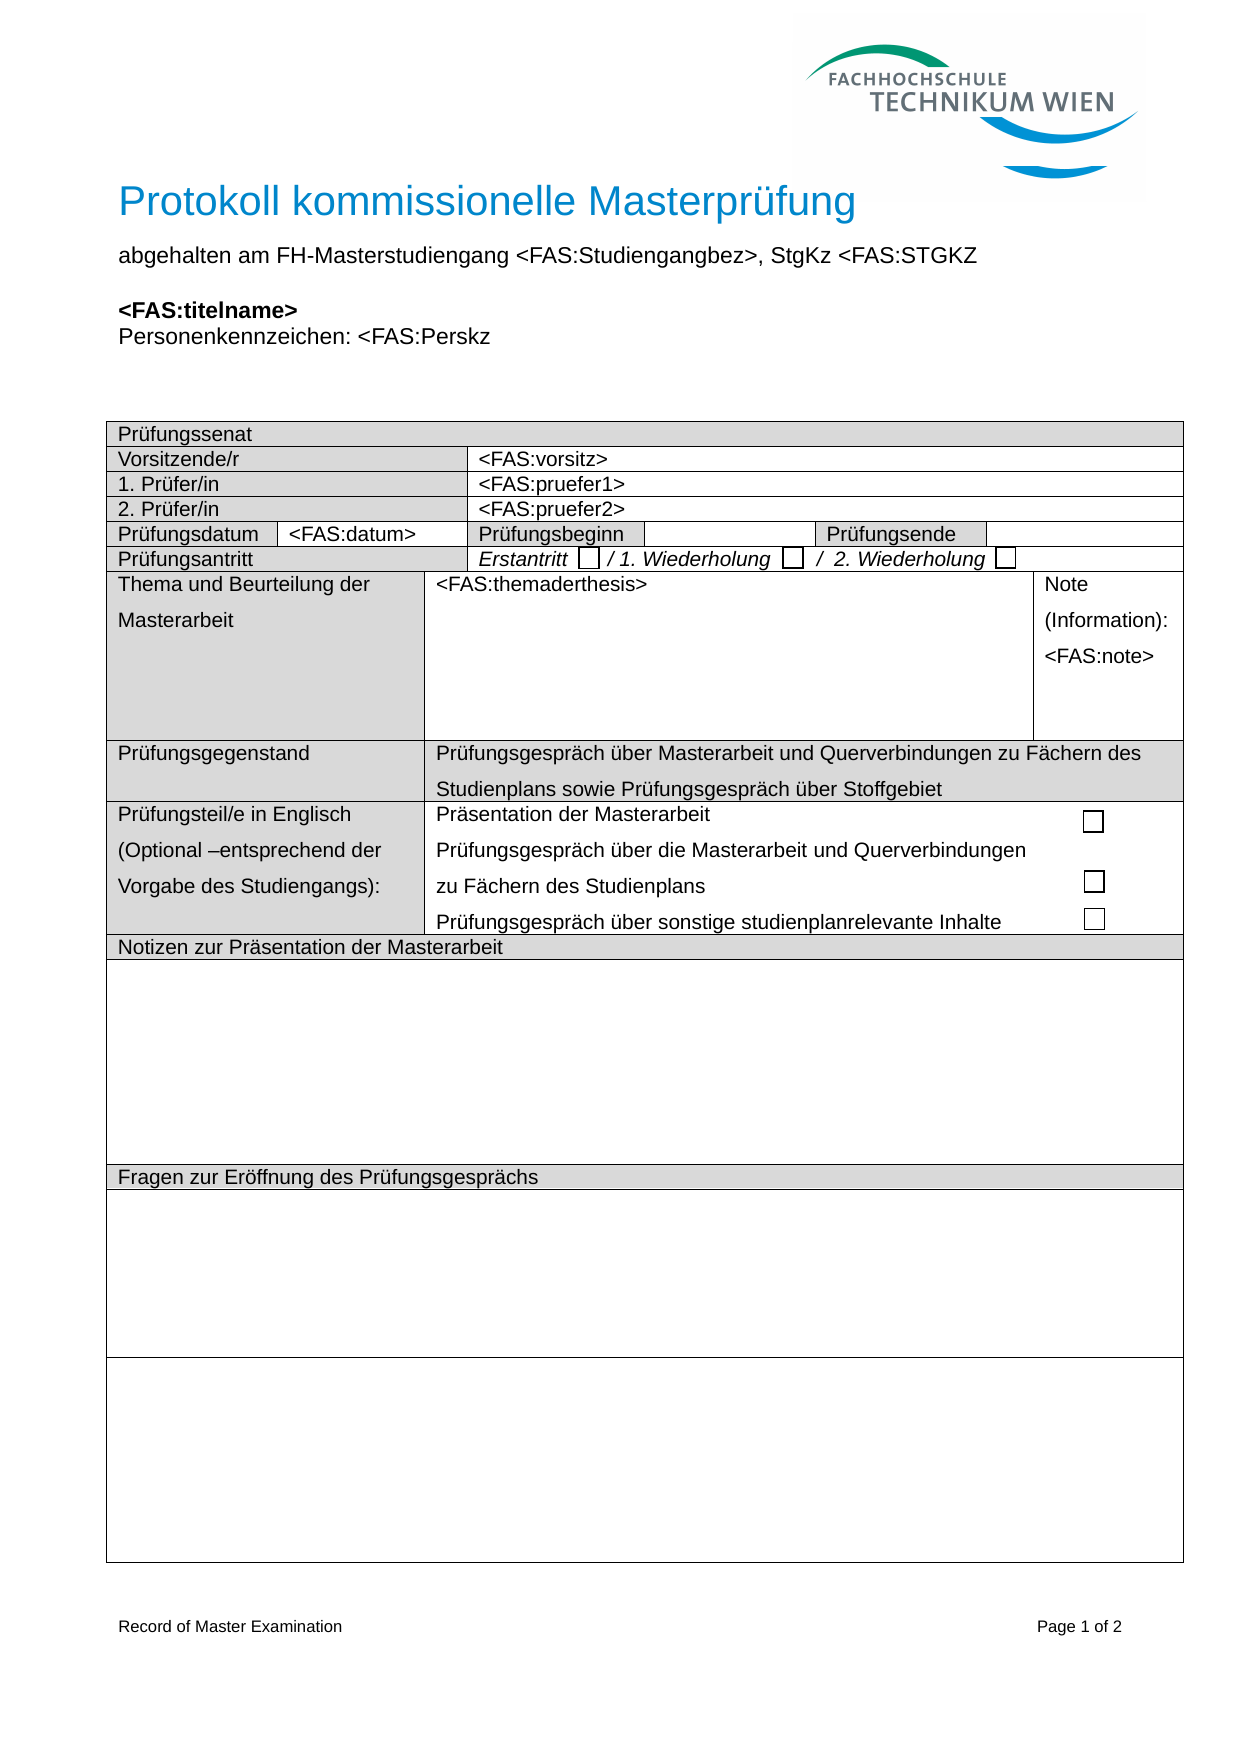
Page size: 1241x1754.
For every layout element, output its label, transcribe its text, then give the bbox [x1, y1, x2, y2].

table_cell [987, 522, 1183, 546]
picture [817, 196, 826, 202]
text <FAS:titelname> [118, 297, 1122, 323]
table_cell Note (Information): <FAS:note> [1034, 572, 1183, 740]
table_cell <FAS:datum> [278, 522, 467, 546]
table_cell Prüfungsbeginn [468, 522, 644, 546]
table_cell 2. Prüfer/in [107, 497, 467, 521]
table_cell [107, 960, 1183, 1163]
table_cell [107, 1190, 1183, 1357]
subtitle Protokoll kommissionelle Masterprüfung [846, 202, 1122, 224]
text abgehalten am FH-Masterstudiengang <FAS:Studiengangbez>, StgKz <FAS:STGKZ [118, 242, 1122, 268]
table_cell [107, 1358, 1183, 1562]
table_cell <FAS:pruefer1> [468, 472, 1183, 496]
table_cell Fragen zur Eröffnung des Prüfungsgesprächs [107, 1165, 1183, 1188]
table_cell Thema und Beurteilung der Masterarbeit [107, 572, 424, 740]
table_cell Prüfungsgespräch über Masterarbeit und Querverbindungen zu Fächern des Studienplans sowie Prüfungsgespräch über Stoffgebiet [425, 741, 1183, 801]
table_cell Prüfungsende [816, 522, 986, 546]
picture [840, 196, 849, 202]
table_cell Prüfungsgegenstand [107, 741, 424, 801]
picture [792, 13, 1147, 202]
text Personenkennzeichen: <FAS:Perskz [118, 323, 1122, 349]
table_cell Präsentation der Masterarbeit Prüfungsgespräch über die Masterarbeit und Querverbindungen zu Fächern des Studienplans Prüfungsgespräch über sonstige studienplanrelevante Inhalte [425, 802, 1183, 934]
table_cell <FAS:pruefer2> [468, 497, 1183, 521]
table_cell Erstantritt / 1. Wiederholung / 2. Wiederholung [468, 547, 1183, 571]
subtitle Protokoll kommissionelle Masterprüfung [118, 176, 850, 224]
table_cell Notizen zur Präsentation der Masterarbeit [107, 935, 1183, 959]
table_cell Prüfungsantritt [107, 547, 467, 571]
table_cell Prüfungsdatum [107, 522, 277, 546]
table_cell [645, 522, 815, 546]
table_cell Prüfungsteil/e in Englisch (Optional –entsprechend der Vorgabe des Studiengangs): [107, 802, 424, 934]
table_cell 1. Prüfer/in [107, 472, 467, 496]
table_cell Vorsitzende/r [107, 447, 467, 471]
table_header Prüfungssenat [107, 422, 1183, 446]
table_cell <FAS:themaderthesis> [425, 572, 1033, 740]
table_cell <FAS:vorsitz> [468, 447, 1183, 471]
